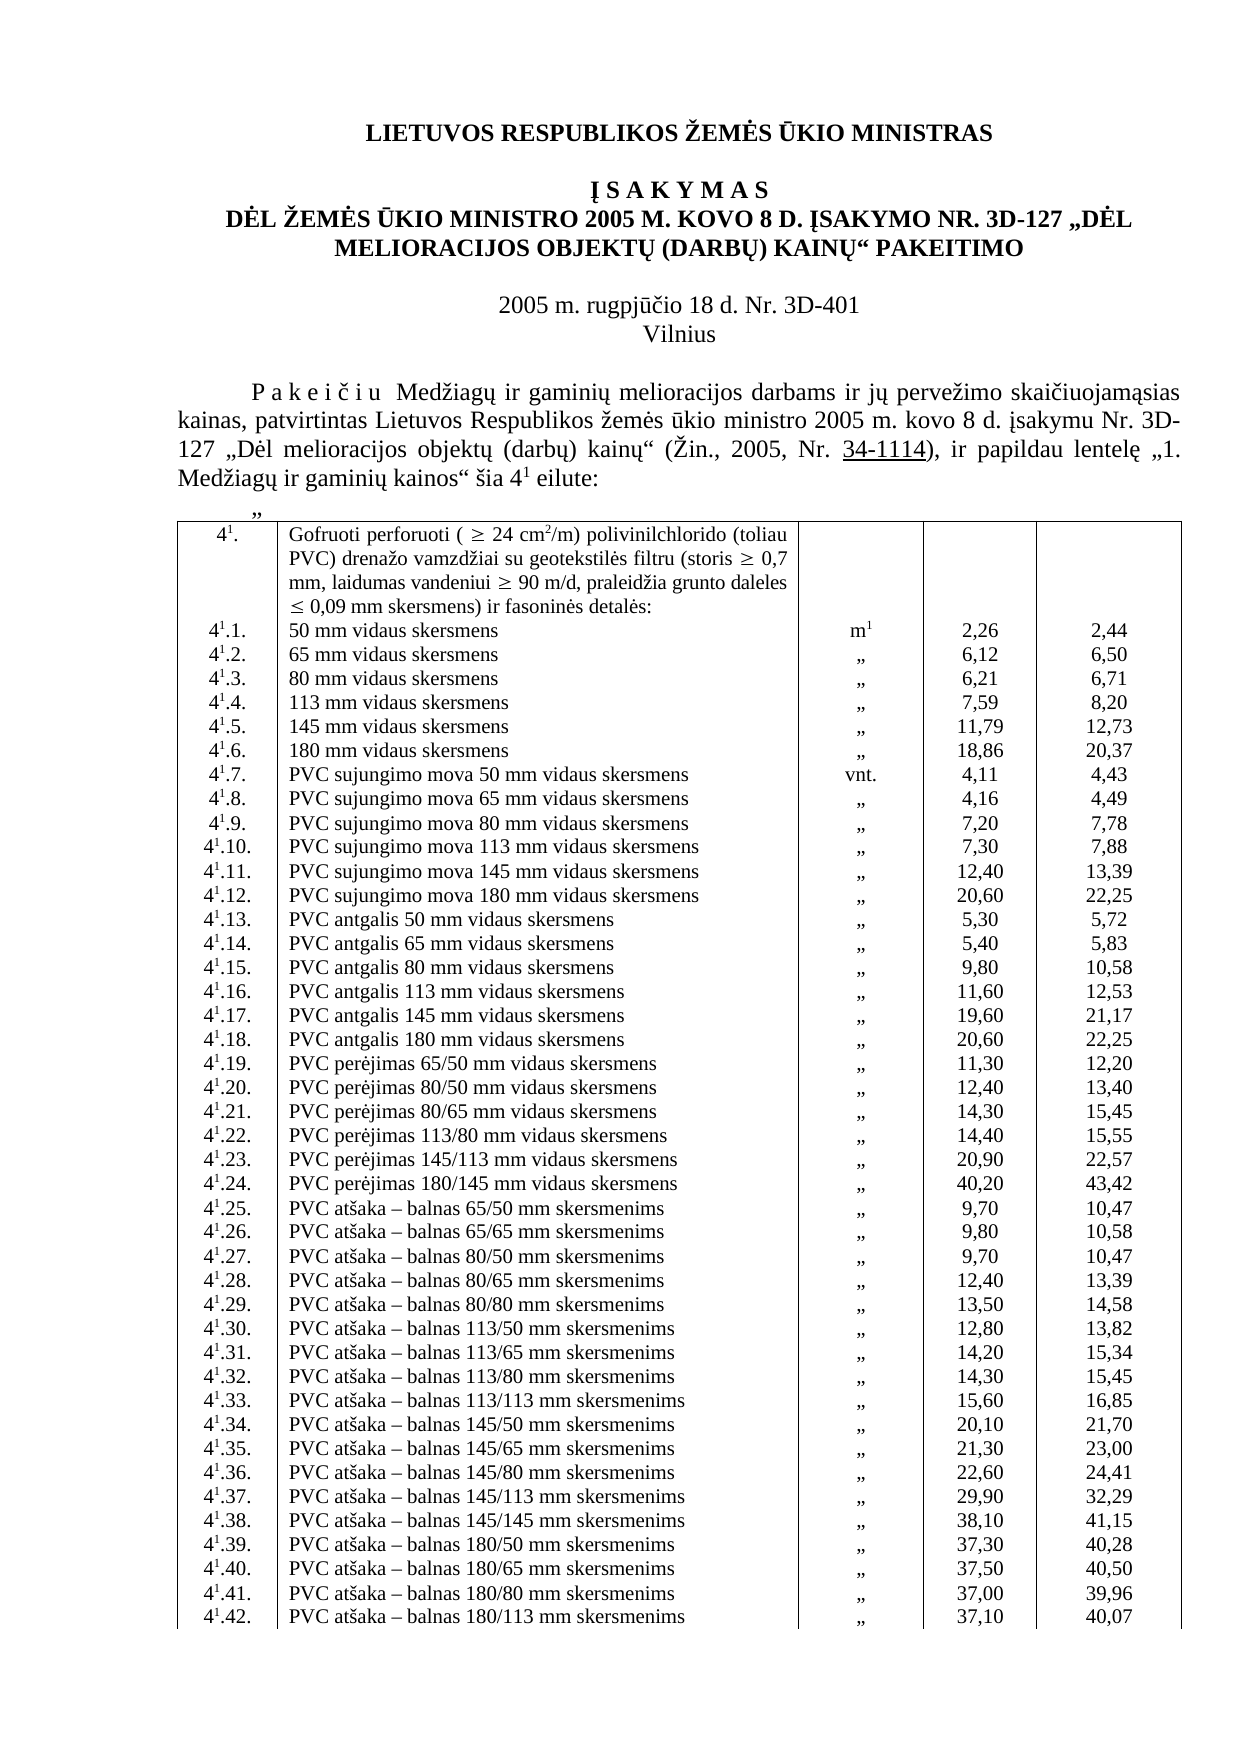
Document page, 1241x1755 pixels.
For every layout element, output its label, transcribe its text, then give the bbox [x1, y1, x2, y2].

table_cell 41.18. [178, 1027, 277, 1051]
table_cell 15,55 [1037, 1123, 1181, 1147]
table_cell 13,50 [924, 1292, 1036, 1316]
table_cell 41.27. [178, 1244, 277, 1268]
table_cell „ [799, 1220, 923, 1243]
table_cell 12,40 [924, 859, 1036, 883]
table_cell 37,30 [924, 1532, 1036, 1556]
table_cell 41.35. [178, 1436, 277, 1460]
text DĖL ŽEMĖS ŪKIO MINISTRO 2005 M. KOVO 8 D. ĮSAKYMO NR. 3D-127 „DĖL MELIORACIJOS OBJEKTŲ (DARBŲ) KAINŲ“ PAKEITIMO [177, 204, 1181, 262]
table_cell PVC atšaka – balnas 65/65 mm skersmenims [278, 1220, 798, 1243]
text Pakeičiu Medžiagų ir gaminių melioracijos darbams ir jų pervežimo skaičiuojamąsias kainas, patvirtintas Lietuvos Respublikos žemės ūkio ministro 2005 m. kovo 8 d. įsakymu Nr. 3D-127 „Dėl melioracijos objektų (darbų) kainų“ (Žin., 2005, Nr. 34-1114), ir papildau lentelę „1. Medžiagų ir gaminių kainos“ šia 41 eilute: [177, 377, 1181, 492]
table_cell 9,70 [924, 1244, 1036, 1268]
table_cell PVC perėjimas 180/145 mm vidaus skersmens [278, 1171, 798, 1195]
table_cell 7,59 [924, 690, 1036, 714]
table_cell vnt. [799, 762, 923, 786]
table_cell „ [799, 1412, 923, 1436]
table_cell PVC sujungimo mova 80 mm vidaus skersmens [278, 810, 798, 834]
table_cell 41.29. [178, 1292, 277, 1316]
table_cell PVC atšaka – balnas 113/65 mm skersmenims [278, 1340, 798, 1364]
table_cell „ [799, 1436, 923, 1460]
table_cell 6,50 [1037, 642, 1181, 666]
table_cell „ [799, 1244, 923, 1268]
table_cell 37,10 [924, 1605, 1036, 1628]
table_cell PVC sujungimo mova 65 mm vidaus skersmens [278, 786, 798, 810]
table_cell 21,70 [1037, 1412, 1181, 1436]
table_cell PVC atšaka – balnas 80/50 mm skersmenims [278, 1244, 798, 1268]
table_cell „ [799, 1027, 923, 1051]
table_cell 41.24. [178, 1171, 277, 1195]
table_cell 7,78 [1037, 810, 1181, 834]
table_cell „ [799, 1484, 923, 1508]
table_cell 13,40 [1037, 1075, 1181, 1099]
table_cell 41.6. [178, 738, 277, 762]
table_cell „ [799, 1292, 923, 1316]
table_cell 9,80 [924, 955, 1036, 979]
table_cell 41.4. [178, 690, 277, 714]
table_cell 13,39 [1037, 859, 1181, 883]
table_cell PVC atšaka – balnas 145/145 mm skersmenims [278, 1508, 798, 1532]
table_cell 7,30 [924, 835, 1036, 858]
table_cell „ [799, 835, 923, 858]
table_cell 9,70 [924, 1195, 1036, 1219]
table_cell 37,50 [924, 1556, 1036, 1580]
table_cell PVC atšaka – balnas 113/80 mm skersmenims [278, 1364, 798, 1388]
table_cell „ [799, 1364, 923, 1388]
table_cell 14,20 [924, 1340, 1036, 1364]
table_cell PVC sujungimo mova 113 mm vidaus skersmens [278, 835, 798, 858]
table_cell 24,41 [1037, 1460, 1181, 1484]
table_cell PVC antgalis 145 mm vidaus skersmens [278, 1003, 798, 1027]
table_cell 113 mm vidaus skersmens [278, 690, 798, 714]
table_header [799, 522, 923, 618]
table_cell PVC atšaka – balnas 80/65 mm skersmenims [278, 1268, 798, 1292]
table_cell „ [799, 810, 923, 834]
table_cell PVC sujungimo mova 50 mm vidaus skersmens [278, 762, 798, 786]
table_cell „ [799, 1195, 923, 1219]
table_cell 41.40. [178, 1556, 277, 1580]
table_cell 38,10 [924, 1508, 1036, 1532]
table_cell PVC atšaka – balnas 145/50 mm skersmenims [278, 1412, 798, 1436]
table_cell 13,39 [1037, 1268, 1181, 1292]
table_cell 41.17. [178, 1003, 277, 1027]
table_cell „ [799, 1340, 923, 1364]
table_cell „ [799, 1605, 923, 1628]
table_cell „ [799, 1556, 923, 1580]
table_cell 22,25 [1037, 1027, 1181, 1051]
table_cell „ [799, 1147, 923, 1171]
table_cell 80 mm vidaus skersmens [278, 666, 798, 690]
table_cell 23,00 [1037, 1436, 1181, 1460]
table_cell 41.15. [178, 955, 277, 979]
table_cell 7,20 [924, 810, 1036, 834]
table_cell 41.34. [178, 1412, 277, 1436]
table_cell 4,11 [924, 762, 1036, 786]
table_cell „ [799, 666, 923, 690]
table_cell „ [799, 1003, 923, 1027]
table_cell PVC atšaka – balnas 180/50 mm skersmenims [278, 1532, 798, 1556]
table_cell „ [799, 979, 923, 1003]
table_cell PVC atšaka – balnas 113/50 mm skersmenims [278, 1316, 798, 1340]
table_cell 29,90 [924, 1484, 1036, 1508]
table_cell 10,58 [1037, 955, 1181, 979]
table_cell 11,79 [924, 714, 1036, 738]
table_cell 41.5. [178, 714, 277, 738]
table_cell 15,45 [1037, 1364, 1181, 1388]
table_cell 41.19. [178, 1051, 277, 1075]
table_cell 4,16 [924, 786, 1036, 810]
table_cell 41.30. [178, 1316, 277, 1340]
table_cell PVC antgalis 180 mm vidaus skersmens [278, 1027, 798, 1051]
table_cell 65 mm vidaus skersmens [278, 642, 798, 666]
table_cell 41.37. [178, 1484, 277, 1508]
table_cell 41.31. [178, 1340, 277, 1364]
table_cell 15,34 [1037, 1340, 1181, 1364]
table_cell 20,90 [924, 1147, 1036, 1171]
table_cell 41.21. [178, 1099, 277, 1123]
table_cell „ [799, 1268, 923, 1292]
table_cell 10,58 [1037, 1220, 1181, 1243]
table_cell 41.20. [178, 1075, 277, 1099]
table_cell 41.11. [178, 859, 277, 883]
table_cell „ [799, 642, 923, 666]
table_cell 14,58 [1037, 1292, 1181, 1316]
table_cell PVC atšaka – balnas 180/65 mm skersmenims [278, 1556, 798, 1580]
table_cell 41.32. [178, 1364, 277, 1388]
table_cell „ [799, 1316, 923, 1340]
table_cell 12,20 [1037, 1051, 1181, 1075]
table_cell 13,82 [1037, 1316, 1181, 1340]
table_cell „ [799, 955, 923, 979]
table_cell PVC atšaka – balnas 65/50 mm skersmenims [278, 1195, 798, 1219]
table_cell PVC atšaka – balnas 180/80 mm skersmenims [278, 1580, 798, 1604]
table_cell PVC antgalis 80 mm vidaus skersmens [278, 955, 798, 979]
table_cell „ [799, 714, 923, 738]
table_cell 5,83 [1037, 931, 1181, 955]
table_header [924, 522, 1036, 618]
table_cell 11,30 [924, 1051, 1036, 1075]
table_cell 9,80 [924, 1220, 1036, 1243]
table_cell 2,44 [1037, 618, 1181, 642]
table_cell 22,60 [924, 1460, 1036, 1484]
table_cell 6,21 [924, 666, 1036, 690]
table_cell „ [799, 1171, 923, 1195]
table_cell 41.36. [178, 1460, 277, 1484]
table_cell 14,30 [924, 1099, 1036, 1123]
table_cell 12,53 [1037, 979, 1181, 1003]
table_cell 50 mm vidaus skersmens [278, 618, 798, 642]
text Į S A K Y M A S [177, 176, 1181, 204]
text 2005 m. rugpjūčio 18 d. Nr. 3D-401 [177, 291, 1181, 319]
table_cell 41.28. [178, 1268, 277, 1292]
table_cell 40,20 [924, 1171, 1036, 1195]
table_cell 145 mm vidaus skersmens [278, 714, 798, 738]
table_cell 41.39. [178, 1532, 277, 1556]
table_cell 10,47 [1037, 1195, 1181, 1219]
table_cell 40,28 [1037, 1532, 1181, 1556]
table_cell PVC antgalis 113 mm vidaus skersmens [278, 979, 798, 1003]
table_cell „ [799, 883, 923, 907]
table_cell 41.41. [178, 1580, 277, 1604]
table_cell 32,29 [1037, 1484, 1181, 1508]
table_cell 20,60 [924, 1027, 1036, 1051]
table_cell PVC perėjimas 145/113 mm vidaus skersmens [278, 1147, 798, 1171]
table_header Gofruoti perforuoti (  24 cm2/m) polivinilchlorido (toliau PVC) drenažo vamzdžiai su geotekstilės filtru (storis  0,7 mm, laidumas vandeniui  90 m/d, praleidžia grunto daleles  0,09 mm skersmens) ir fasoninės detalės: [278, 522, 798, 618]
table_cell PVC atšaka – balnas 145/65 mm skersmenims [278, 1436, 798, 1460]
table_cell 11,60 [924, 979, 1036, 1003]
table_cell 6,71 [1037, 666, 1181, 690]
table_cell 21,30 [924, 1436, 1036, 1460]
table_cell PVC atšaka – balnas 145/113 mm skersmenims [278, 1484, 798, 1508]
table_cell 20,37 [1037, 738, 1181, 762]
table_cell m1 [799, 618, 923, 642]
table_cell 4,49 [1037, 786, 1181, 810]
table_cell „ [799, 1099, 923, 1123]
table_cell 41.42. [178, 1605, 277, 1628]
table_cell 41.25. [178, 1195, 277, 1219]
table_cell „ [799, 859, 923, 883]
table_cell „ [799, 786, 923, 810]
table_cell 41.22. [178, 1123, 277, 1147]
table_cell PVC perėjimas 80/50 mm vidaus skersmens [278, 1075, 798, 1099]
table_cell 12,40 [924, 1268, 1036, 1292]
table_cell 14,30 [924, 1364, 1036, 1388]
table_cell 20,60 [924, 883, 1036, 907]
table_cell 40,07 [1037, 1605, 1181, 1628]
table_cell 12,73 [1037, 714, 1181, 738]
table_cell 41.2. [178, 642, 277, 666]
table_cell 22,57 [1037, 1147, 1181, 1171]
table_cell 41,15 [1037, 1508, 1181, 1532]
table_cell PVC perėjimas 113/80 mm vidaus skersmens [278, 1123, 798, 1147]
table_cell „ [799, 1460, 923, 1484]
table_header 41. [178, 522, 277, 618]
table_cell 41.7. [178, 762, 277, 786]
text LIETUVOS RESPUBLIKOS ŽEMĖS ŪKIO MINISTRAS [177, 118, 1181, 147]
table_cell 15,45 [1037, 1099, 1181, 1123]
table_cell 41.23. [178, 1147, 277, 1171]
table_cell 41.14. [178, 931, 277, 955]
table_cell 18,86 [924, 738, 1036, 762]
table_cell „ [799, 1388, 923, 1412]
table_cell „ [799, 1123, 923, 1147]
table_cell „ [799, 1051, 923, 1075]
table_cell PVC sujungimo mova 145 mm vidaus skersmens [278, 859, 798, 883]
table_cell „ [799, 907, 923, 931]
table_cell 40,50 [1037, 1556, 1181, 1580]
table_cell PVC atšaka – balnas 145/80 mm skersmenims [278, 1460, 798, 1484]
table_cell 4,43 [1037, 762, 1181, 786]
table_cell 41.3. [178, 666, 277, 690]
table_cell 41.26. [178, 1220, 277, 1243]
table_cell 12,80 [924, 1316, 1036, 1340]
table_cell 14,40 [924, 1123, 1036, 1147]
text Vilnius [177, 319, 1181, 348]
table_cell 41.38. [178, 1508, 277, 1532]
table_cell 37,00 [924, 1580, 1036, 1604]
table_cell PVC antgalis 65 mm vidaus skersmens [278, 931, 798, 955]
table_cell 41.8. [178, 786, 277, 810]
table_cell PVC perėjimas 65/50 mm vidaus skersmens [278, 1051, 798, 1075]
table_cell „ [799, 1580, 923, 1604]
table_cell 8,20 [1037, 690, 1181, 714]
table_cell 41.1. [178, 618, 277, 642]
table_cell PVC antgalis 50 mm vidaus skersmens [278, 907, 798, 931]
table_cell „ [799, 1508, 923, 1532]
table_cell „ [799, 931, 923, 955]
table_cell PVC atšaka – balnas 180/113 mm skersmenims [278, 1605, 798, 1628]
table_cell 19,60 [924, 1003, 1036, 1027]
text „ [177, 492, 1181, 521]
table_cell 6,12 [924, 642, 1036, 666]
table_header [1037, 522, 1181, 618]
table_cell „ [799, 1075, 923, 1099]
table_cell 5,72 [1037, 907, 1181, 931]
table_cell PVC atšaka – balnas 80/80 mm skersmenims [278, 1292, 798, 1316]
table_cell 15,60 [924, 1388, 1036, 1412]
table_cell 7,88 [1037, 835, 1181, 858]
table_cell PVC perėjimas 80/65 mm vidaus skersmens [278, 1099, 798, 1123]
table_cell 16,85 [1037, 1388, 1181, 1412]
table_cell 41.16. [178, 979, 277, 1003]
table_cell „ [799, 690, 923, 714]
table_cell 41.13. [178, 907, 277, 931]
table_cell 2,26 [924, 618, 1036, 642]
table_cell 41.12. [178, 883, 277, 907]
table_cell PVC atšaka – balnas 113/113 mm skersmenims [278, 1388, 798, 1412]
table_cell 41.9. [178, 810, 277, 834]
table_cell 20,10 [924, 1412, 1036, 1436]
table_cell 41.10. [178, 835, 277, 858]
table_cell 180 mm vidaus skersmens [278, 738, 798, 762]
table_cell 10,47 [1037, 1244, 1181, 1268]
table_cell 5,40 [924, 931, 1036, 955]
table_cell 39,96 [1037, 1580, 1181, 1604]
table_cell 43,42 [1037, 1171, 1181, 1195]
table_cell „ [799, 1532, 923, 1556]
table_cell 41.33. [178, 1388, 277, 1412]
table_cell 21,17 [1037, 1003, 1181, 1027]
table_cell 12,40 [924, 1075, 1036, 1099]
table_cell 22,25 [1037, 883, 1181, 907]
table_cell „ [799, 738, 923, 762]
table_cell 5,30 [924, 907, 1036, 931]
table_cell PVC sujungimo mova 180 mm vidaus skersmens [278, 883, 798, 907]
